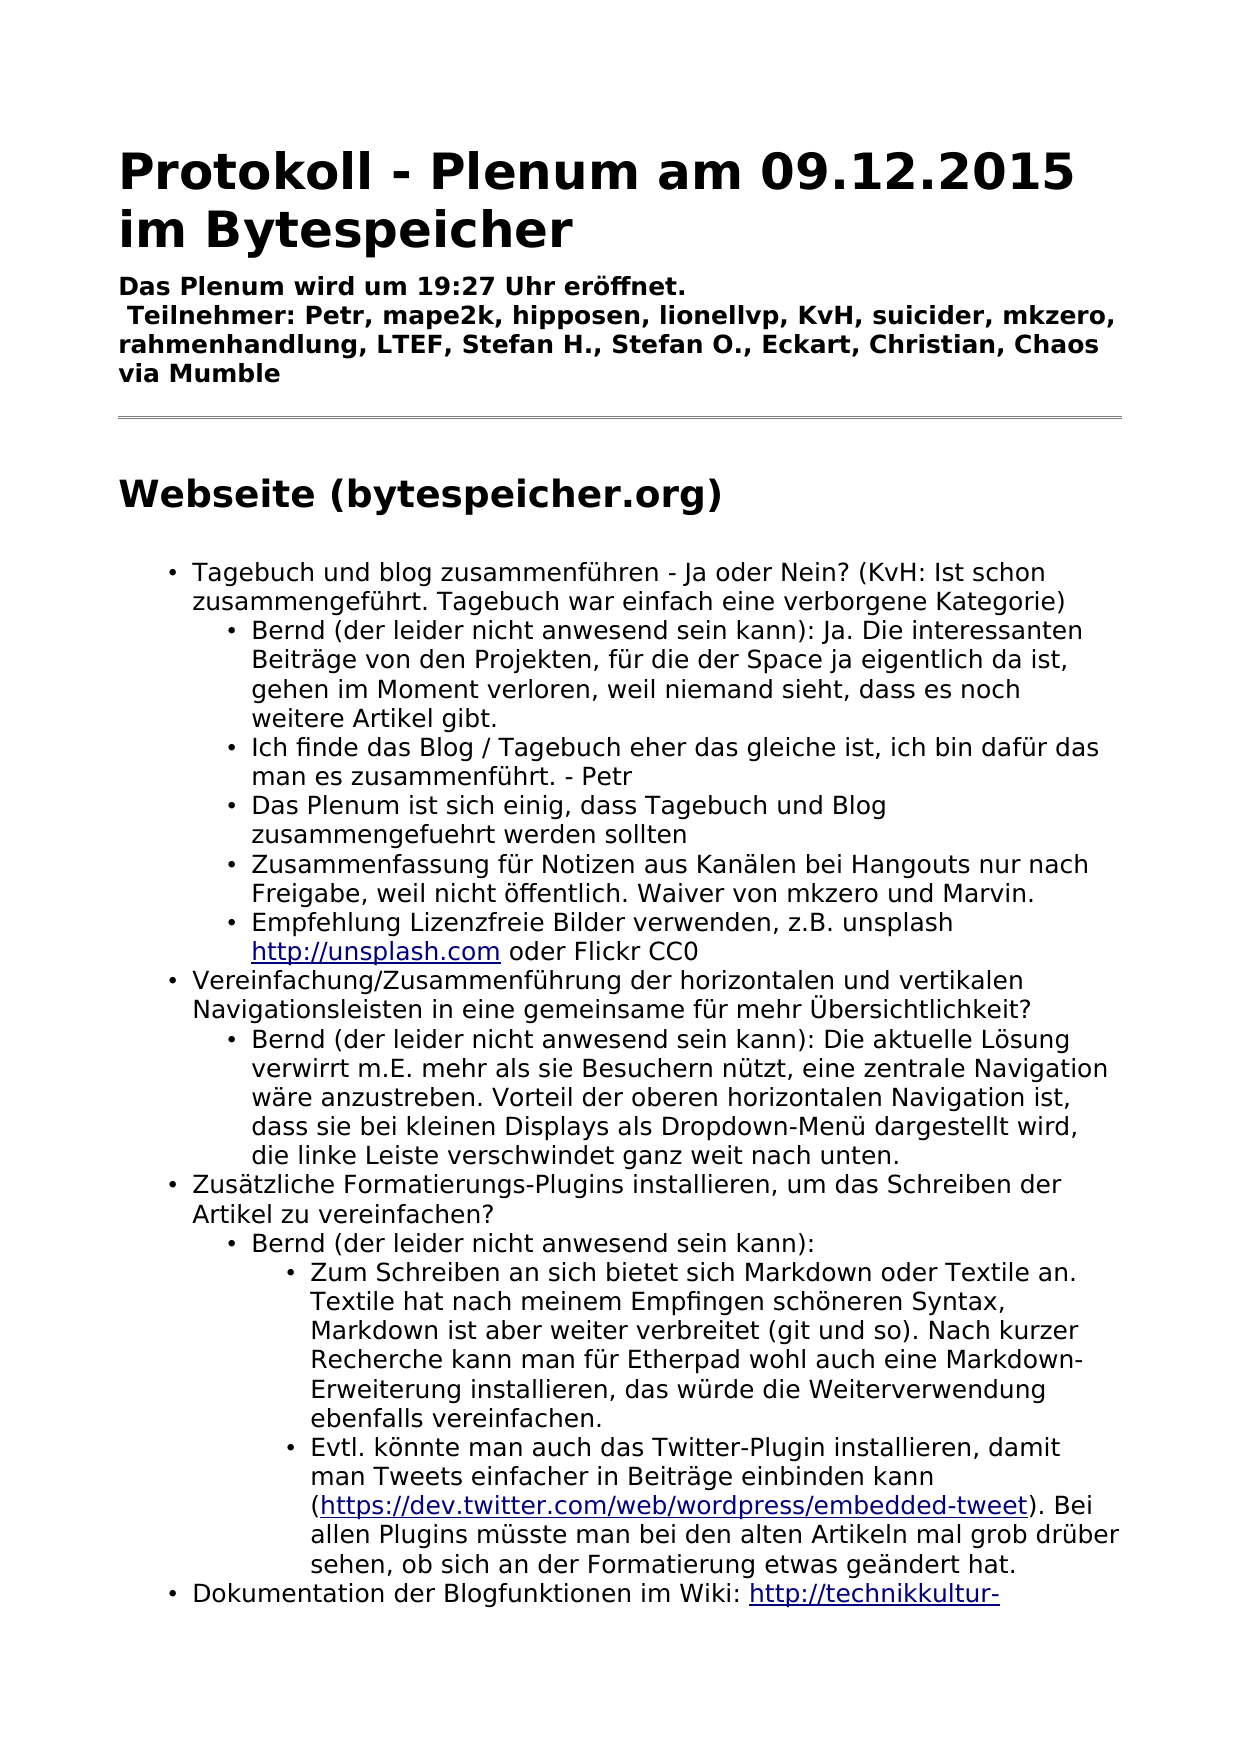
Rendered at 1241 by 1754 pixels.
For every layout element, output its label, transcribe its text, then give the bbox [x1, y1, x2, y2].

list Das Plenum ist sich einig, dass Tagebuch und Blog zusammengefuehrt werden sollten [236, 792, 1122, 850]
list Zusammenfassung für Notizen aus Kanälen bei Hangouts nur nach Freigabe, weil nicht öffentlich. Waiver von mkzero und Marvin. [236, 850, 1122, 908]
list Bernd (der leider nicht anwesend sein kann): Ja. Die interessanten Beiträge von den Projekten, für die der Space ja eigentlich da ist, gehen im Moment verloren, weil niemand sieht, dass es noch weitere Artikel gibt. [236, 617, 1122, 733]
text Das Plenum wird um 19:27 Uhr eröffnet. Teilnehmer: Petr, mape2k, hipposen, lionellvp, KvH, suicider, mkzero, rahmenhandlung, LTEF, Stefan H., Stefan O., Eckart, Christian, Chaos via Mumble [118, 272, 1122, 389]
list Empfehlung Lizenzfreie Bilder verwenden, z.B. unsplash http://unsplash.com oder Flickr CC0 [236, 908, 1122, 967]
list Vereinfachung/Zusammenführung der horizontalen und vertikalen Navigationsleisten in eine gemeinsame für mehr Übersichtlichkeit? [177, 967, 1122, 1025]
list Tagebuch und blog zusammenführen - Ja oder Nein? (KvH: Ist schon zusammengeführt. Tagebuch war einfach eine verborgene Kategorie) [177, 558, 1122, 617]
list Ich finde das Blog / Tagebuch eher das gleiche ist, ich bin dafür das man es zusammenführt. - Petr [236, 733, 1122, 792]
list Bernd (der leider nicht anwesend sein kann): Die aktuelle Lösung verwirrt m.E. mehr als sie Besuchern nützt, eine zentrale Navigation wäre anzustreben. Vorteil der oberen horizontalen Navigation ist, dass sie bei kleinen Displays als Dropdown-Menü dargestellt wird, die linke Leiste verschwindet ganz weit nach unten. [236, 1025, 1122, 1171]
list Dokumentation der Blogfunktionen im Wiki: http://technikkultur- [177, 1579, 1122, 1608]
list Evtl. könnte man auch das Twitter-Plugin installieren, damit man Tweets einfacher in Beiträge einbinden kann (https://dev.twitter.com/web/wordpress/embedded-tweet). Bei allen Plugins müsste man bei den alten Artikeln mal grob drüber sehen, ob sich an der Formatierung etwas geändert hat. [295, 1433, 1122, 1579]
subtitle Webseite (bytespeicher.org) [118, 473, 1122, 516]
subtitle Protokoll - Plenum am 09.12.2015 im Bytespeicher [118, 143, 1122, 259]
list Zum Schreiben an sich bietet sich Markdown oder Textile an. Textile hat nach meinem Empfingen schöneren Syntax, Markdown ist aber weiter verbreitet (git und so). Nach kurzer Recherche kann man für Etherpad wohl auch eine Markdown-Erweiterung installieren, das würde die Weiterverwendung ebenfalls vereinfachen. [295, 1258, 1122, 1433]
list Bernd (der leider nicht anwesend sein kann): [236, 1229, 1122, 1258]
list Zusätzliche Formatierungs-Plugins installieren, um das Schreiben der Artikel zu vereinfachen? [177, 1171, 1122, 1229]
